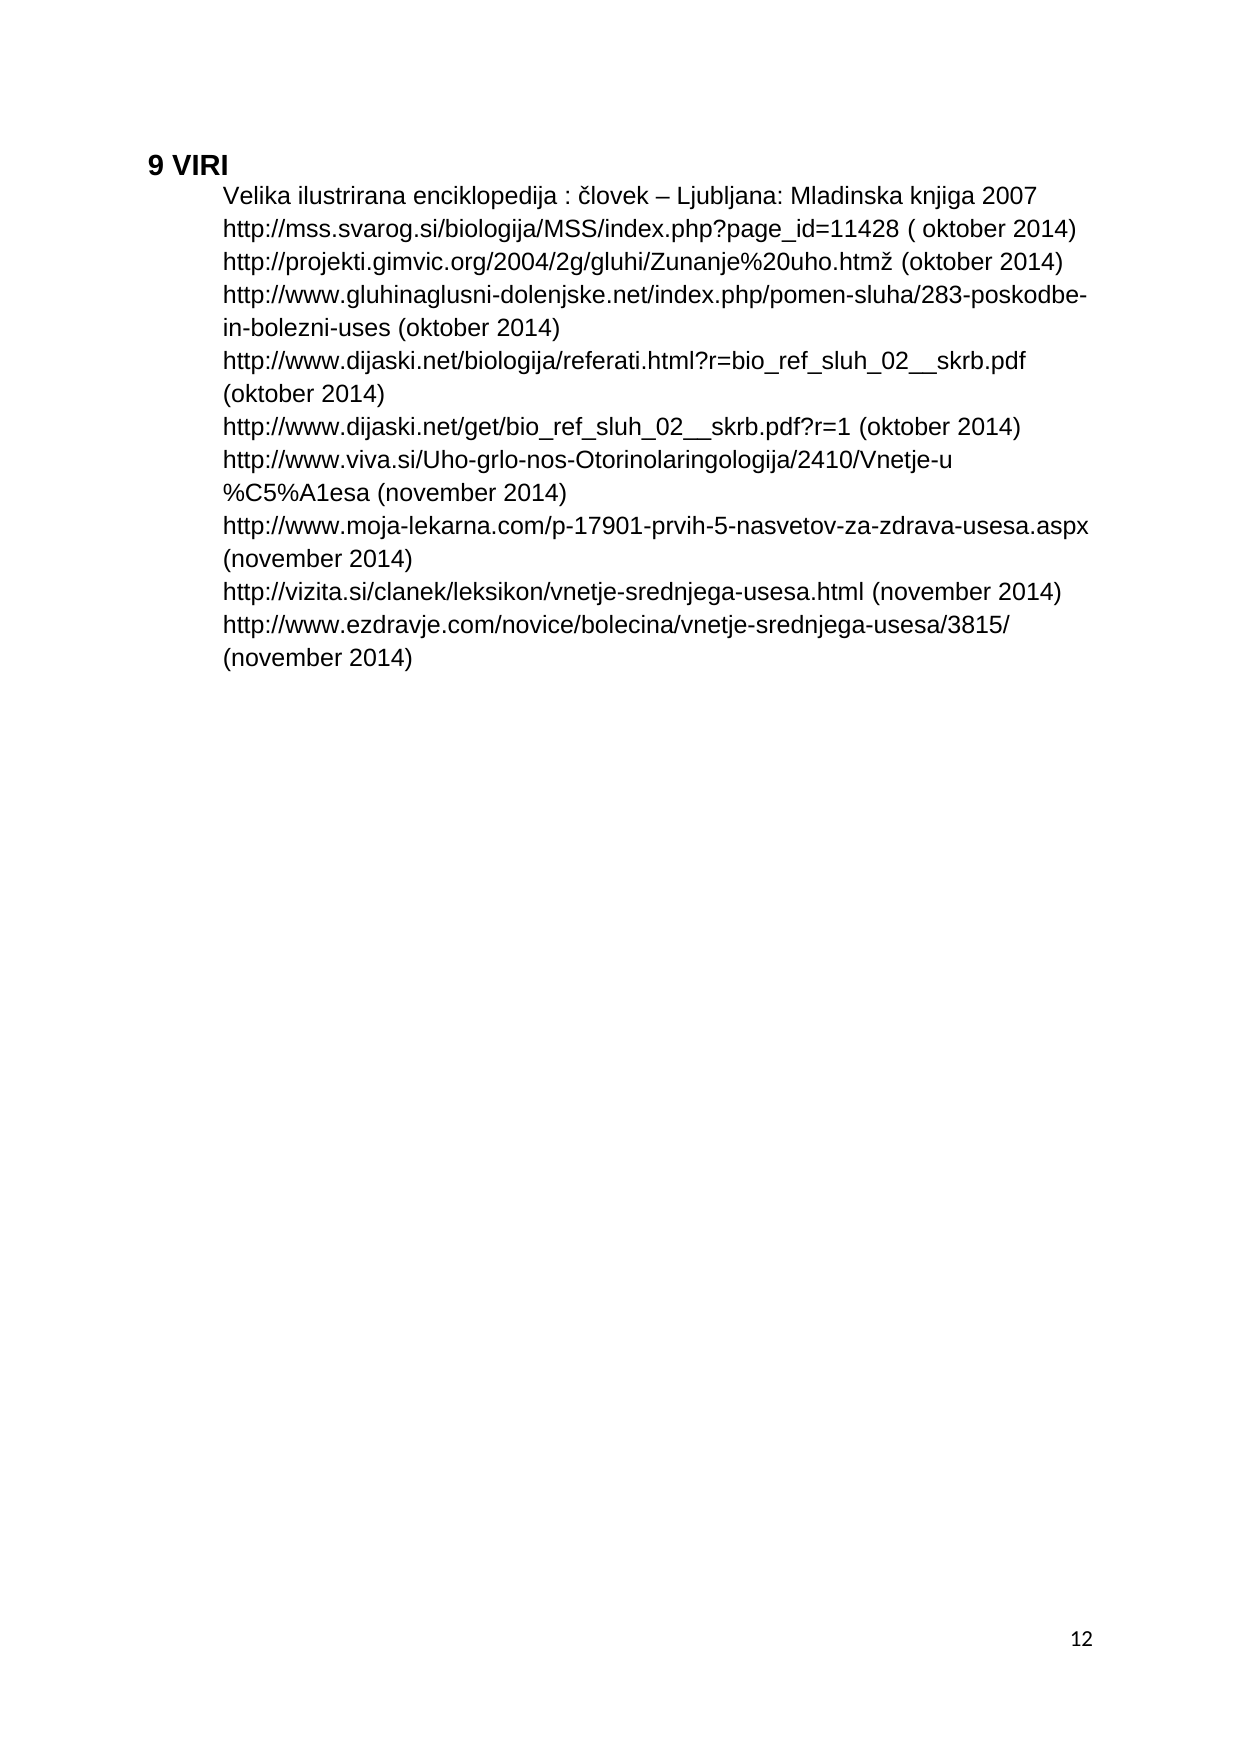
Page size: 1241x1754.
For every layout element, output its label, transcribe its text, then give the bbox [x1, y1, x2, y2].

list http://www.viva.si/Uho-grlo-nos-Otorinolaringologija/2410/Vnetje-u%C5%A1esa (november 2014) [223, 445, 1093, 507]
list http://www.gluhinaglusni-dolenjske.net/index.php/pomen-sluha/283-poskodbe-in-bolezni-uses (oktober 2014) [223, 280, 1093, 342]
list (november 2014) [223, 544, 1093, 573]
list http://mss.svarog.si/biologija/MSS/index.php?page_id=11428 ( oktober 2014) [223, 214, 1093, 243]
list Velika ilustrirana enciklopedija : človek – Ljubljana: Mladinska knjiga 2007 [223, 181, 1093, 210]
list http://vizita.si/clanek/leksikon/vnetje-srednjega-usesa.html (november 2014) [223, 577, 1093, 606]
list http://www.dijaski.net/get/bio_ref_sluh_02__skrb.pdf?r=1 (oktober 2014) [223, 412, 1093, 441]
list http://projekti.gimvic.org/2004/2g/gluhi/Zunanje%20uho.htmž (oktober 2014) [223, 247, 1093, 276]
list http://www.ezdravje.com/novice/bolecina/vnetje-srednjega-usesa/3815/ (november 2014) [223, 610, 1093, 672]
list http://www.moja-lekarna.com/p-17901-prvih-5-nasvetov-za-zdrava-usesa.aspx [223, 511, 1093, 540]
list http://www.dijaski.net/biologija/referati.html?r=bio_ref_sluh_02__skrb.pdf (oktober 2014) [223, 346, 1093, 408]
subtitle 9 VIRI [148, 148, 1093, 181]
